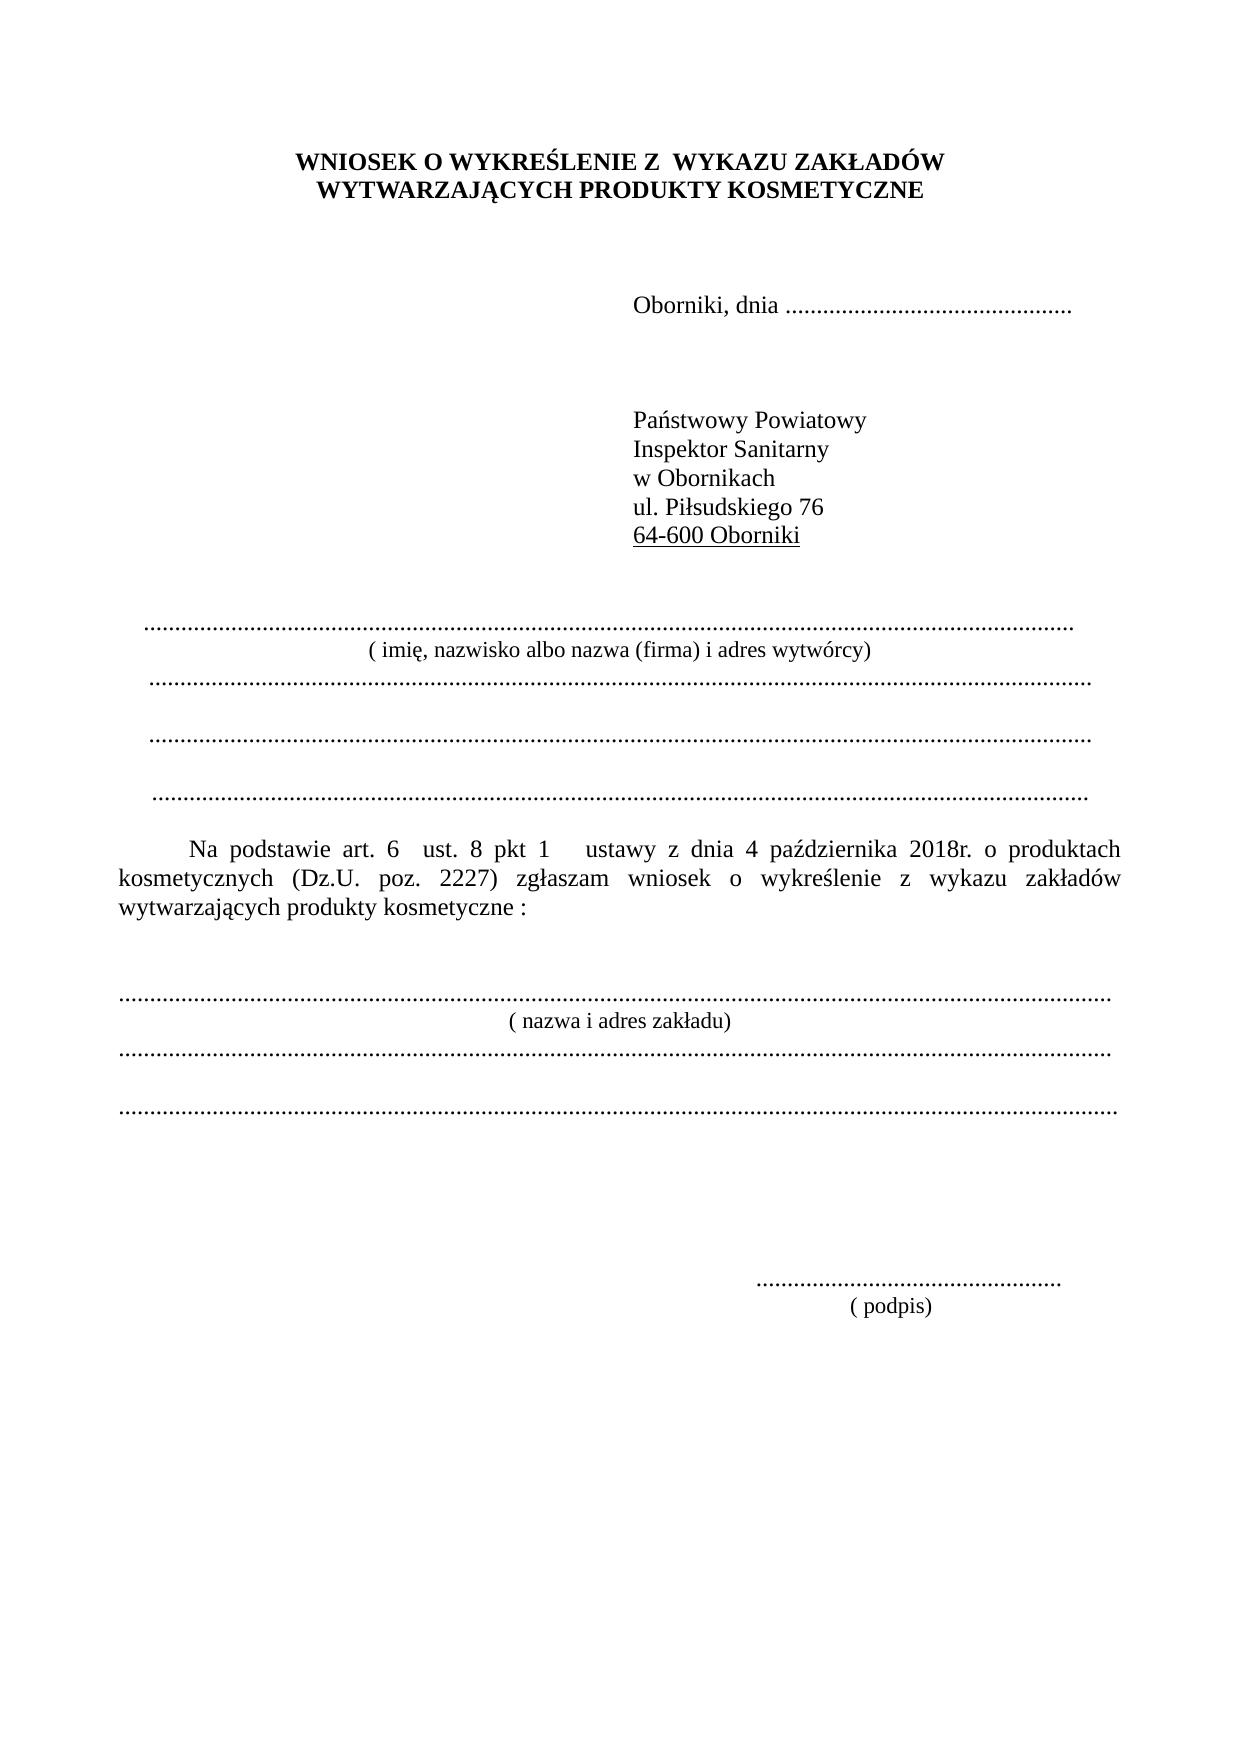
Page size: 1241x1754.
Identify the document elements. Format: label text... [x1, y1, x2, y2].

text ...................................................................................................................................................... [118, 777, 1122, 806]
text Inspektor Sanitarny [118, 434, 1122, 463]
text Na podstawie art. 6 ust. 8 pkt 1 ustawy z dnia 4 października 2018r. o produktach kosmetycznych (Dz.U. poz. 2227) zgłaszam wniosek o wykreślenie z wykazu zakładów wytwarzających produkty kosmetyczne : [118, 834, 1122, 921]
text WNIOSEK O WYKREŚLENIE Z WYKAZU ZAKŁADÓW [118, 147, 1122, 176]
text ( nazwa i adres zakładu) [118, 1007, 1122, 1033]
text ....................................................................................................................................................... [118, 719, 1122, 748]
text WYTWARZAJĄCYCH PRODUKTY KOSMETYCZNE [118, 176, 1122, 204]
text ul. Piłsudskiego 76 [118, 492, 1122, 521]
text Oborniki, dnia .............................................. [118, 291, 1122, 319]
text ................................................. [118, 1263, 1122, 1292]
text ....................................................................................................................................................... [118, 662, 1122, 691]
text w Obornikach [118, 463, 1122, 492]
text 64-600 Oborniki [118, 521, 1122, 549]
text ............................................................................................................................................................... [118, 1033, 1122, 1062]
text ................................................................................................................................................................ [118, 1091, 1122, 1119]
text Państwowy Powiatowy [118, 406, 1122, 434]
text ( podpis) [118, 1292, 1122, 1318]
text ............................................................................................................................................................... [118, 978, 1122, 1007]
text ..................................................................................................................................................... [118, 607, 1122, 636]
text ( imię, nazwisko albo nazwa (firma) i adres wytwórcy) [118, 636, 1122, 662]
